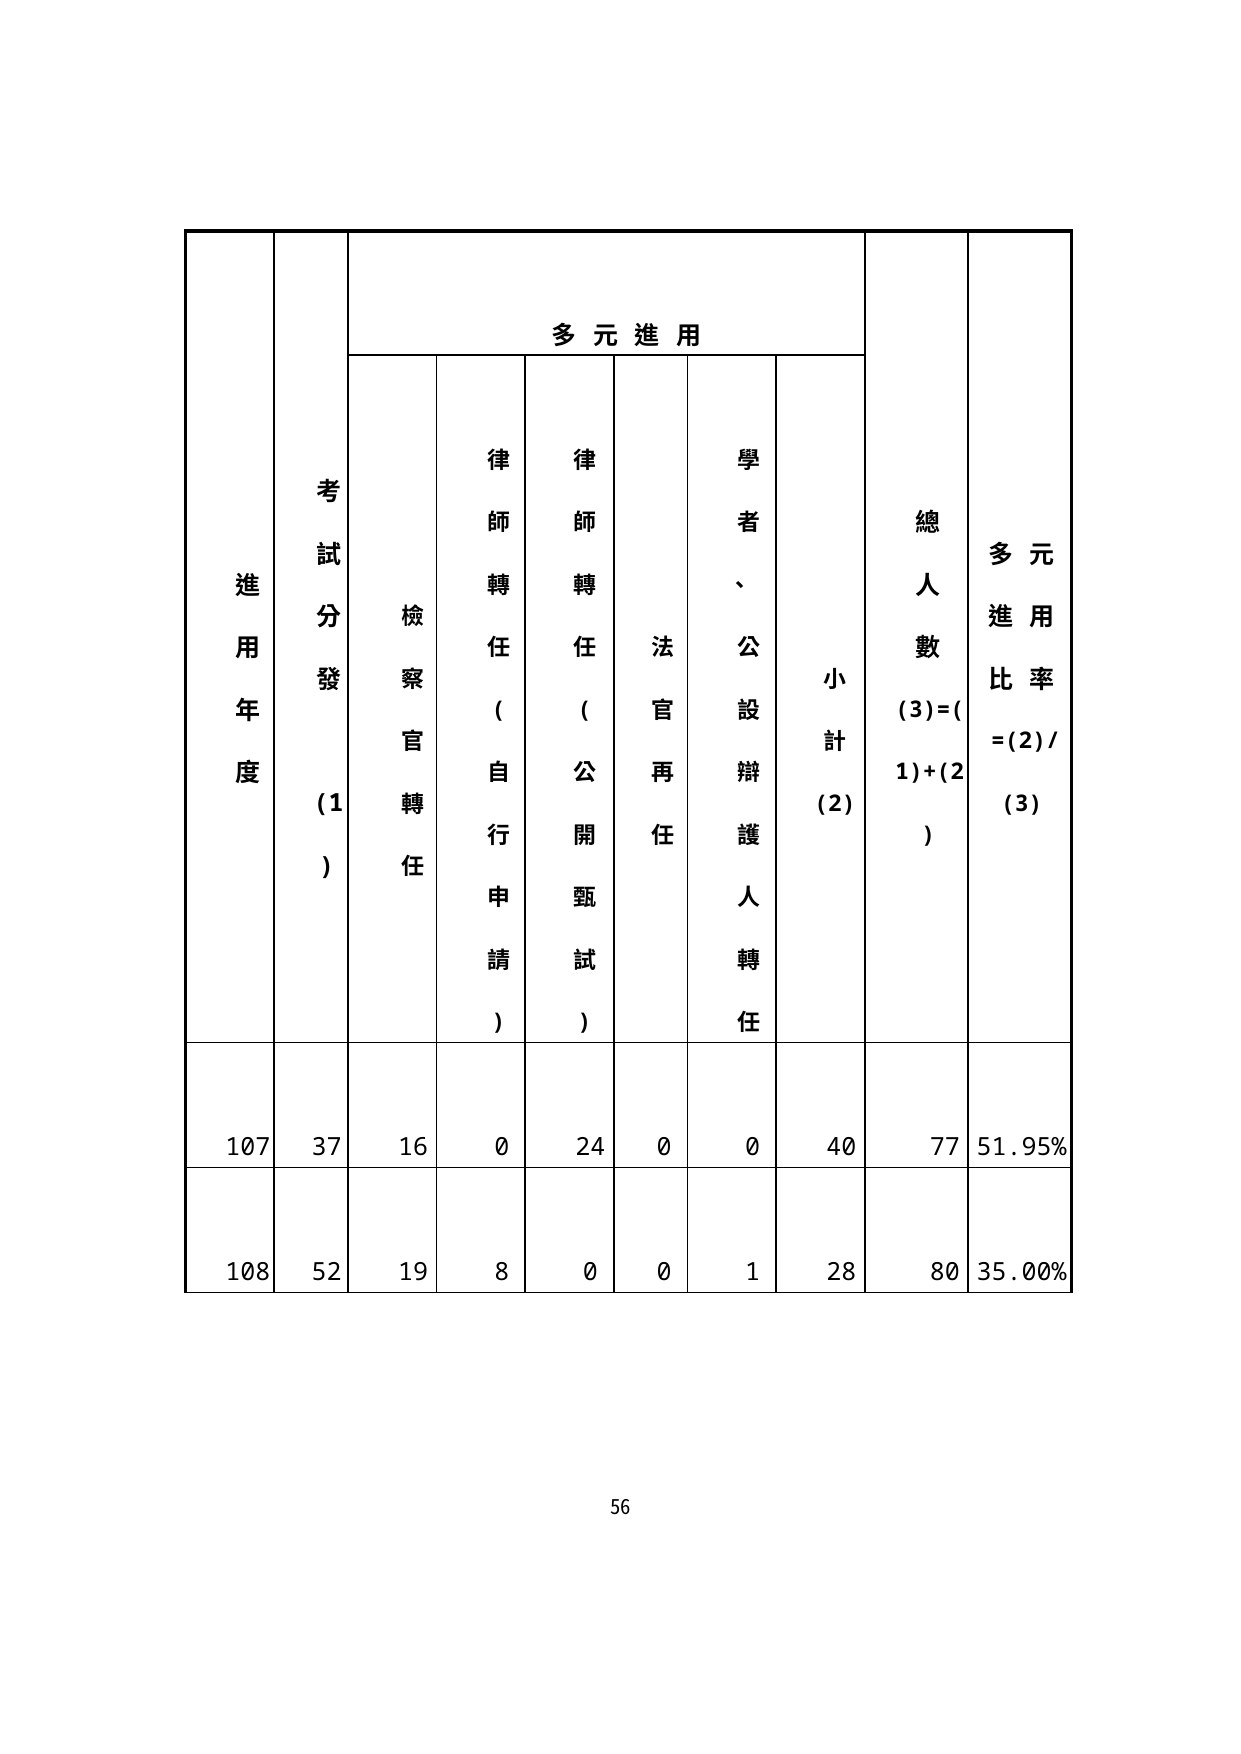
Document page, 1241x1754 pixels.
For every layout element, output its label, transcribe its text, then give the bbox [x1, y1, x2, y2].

table_header 多元進用比率=(2)/(3) [969, 233, 1070, 1042]
table_cell 37 [275, 1043, 347, 1167]
table_cell 律師轉任(公開甄試) [526, 356, 613, 1042]
table_cell 0 [526, 1168, 613, 1292]
table_cell 16 [349, 1043, 436, 1167]
table_header 進用 年度 [187, 233, 273, 1042]
table_header 考試分發 (1) [275, 233, 347, 1042]
table_cell 8 [437, 1168, 524, 1292]
table_cell 學者、公設辯護人轉任 [688, 356, 775, 1042]
table_cell 檢察官轉 任 [349, 356, 436, 1042]
table_cell 24 [526, 1043, 613, 1167]
table_cell 0 [688, 1043, 775, 1167]
table_header 多元進用 [349, 233, 864, 354]
table_header 總人數(3)=(1)+(2) [866, 233, 967, 1042]
table_cell 80 [866, 1168, 967, 1292]
table_cell 28 [777, 1168, 864, 1292]
table_cell 律師轉任(自行申請) [437, 356, 524, 1042]
table_cell 52 [275, 1168, 347, 1292]
table_cell 107 [187, 1043, 273, 1167]
table_cell 1 [688, 1168, 775, 1292]
table_cell 19 [349, 1168, 436, 1292]
table_cell 108 [187, 1168, 273, 1292]
table_cell 51.95% [969, 1043, 1070, 1167]
table_cell 35.00% [969, 1168, 1070, 1292]
table_cell 0 [615, 1043, 687, 1167]
table_cell 0 [437, 1043, 524, 1167]
table_cell 0 [615, 1168, 687, 1292]
table_cell 77 [866, 1043, 967, 1167]
table_cell 法官 再任 [615, 356, 687, 1042]
table_cell 40 [777, 1043, 864, 1167]
table_cell 小計 (2) [777, 356, 864, 1042]
